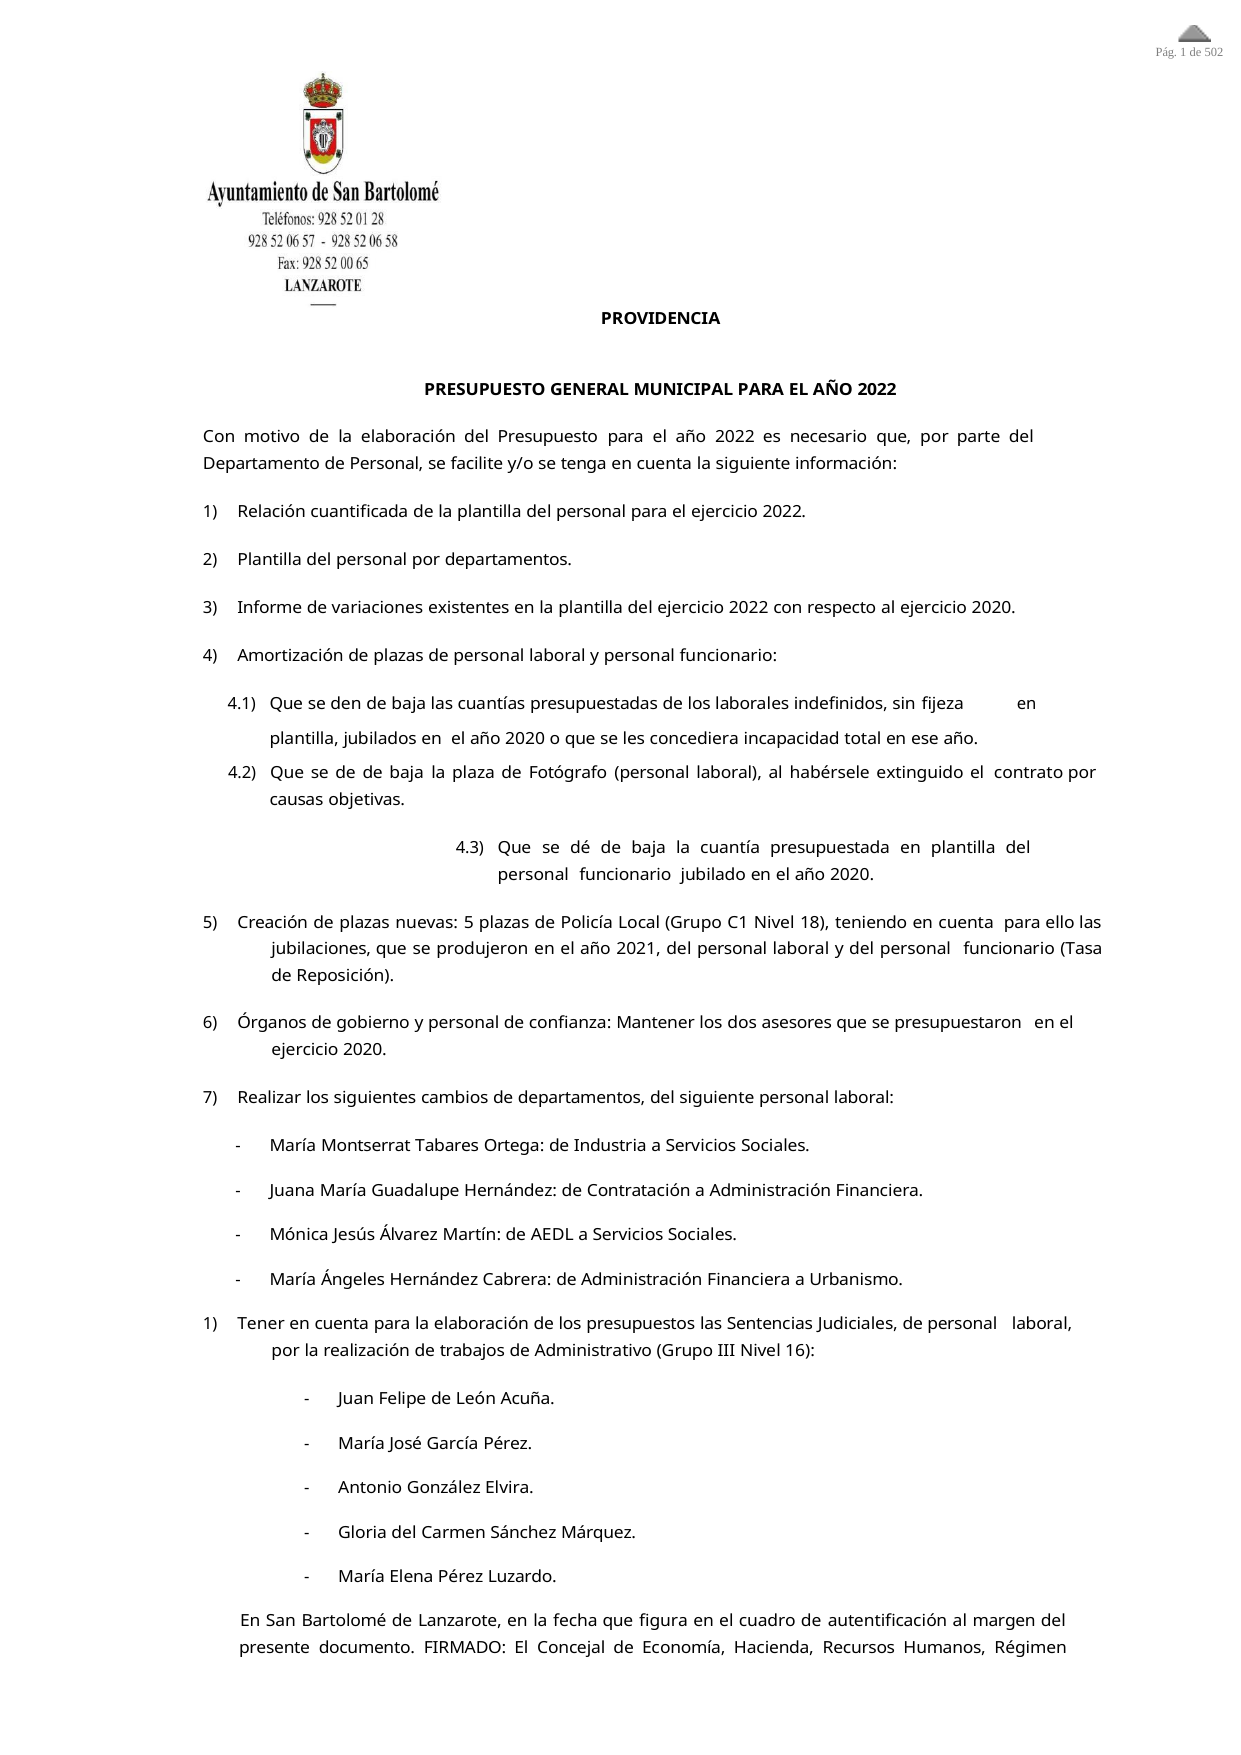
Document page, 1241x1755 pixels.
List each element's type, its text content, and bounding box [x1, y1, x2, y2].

text PRESUPUESTO GENERAL MUNICIPAL PARA EL AÑO 2022 [389, 378, 931, 401]
text Con motivo de la elaboración del Presupuesto para el año 2022 es necesario que, por parte del Departamento de Personal, se facilite y/o se tenga en cuenta la siguiente información: [203, 425, 1102, 474]
list Órganos de gobierno y personal de confianza: Mantener los dos asesores que se presupuestaron en el ejercicio 2020. [203, 1011, 1102, 1061]
list Que se de de baja la plaza de Fotógrafo (personal laboral), al habérsele extinguido el contrato por causas objetivas. [227, 761, 1102, 811]
text PROVIDENCIA [389, 307, 931, 329]
text En San Bartolomé de Lanzarote, en la fecha que figura en el cuadro de autentificación al margen del presente documento. FIRMADO: El Concejal de Economía, Hacienda, Recursos Humanos, Régimen [203, 1609, 1103, 1659]
list Antonio González Elvira. [304, 1476, 1236, 1498]
list Creación de plazas nuevas: 5 plazas de Policía Local (Grupo C1 Nivel 18), teniendo en cuenta para ello las jubilaciones, que se produjeron en el año 2021, del personal laboral y del personal funcionario (Tasa de Reposición). [203, 910, 1103, 986]
picture [205, 71, 442, 308]
list Relación cuantificada de la plantilla del personal para el ejercicio 2022. [203, 499, 1236, 522]
list Informe de variaciones existentes en la plantilla del ejercicio 2022 con respecto al ejercicio 2020. [203, 596, 1236, 618]
list Tener en cuenta para la elaboración de los presupuestos las Sentencias Judiciales, de personal laboral, por la realización de trabajos de Administrativo (Grupo III Nivel 16): [203, 1312, 1102, 1361]
list Realizar los siguientes cambios de departamentos, del siguiente personal laboral: [203, 1086, 1236, 1108]
list María José García Pérez. [304, 1431, 1236, 1454]
list María Montserrat Tabares Ortega: de Industria a Servicios Sociales. [235, 1134, 1236, 1157]
list Que se den de baja las cuantías presupuestadas de los laborales indefinidos, sin fijeza en plantilla, jubilados en el año 2020 o que se les concediera incapacidad total en ese año. [227, 692, 1103, 749]
list Mónica Jesús Álvarez Martín: de AEDL a Servicios Sociales. [235, 1223, 1236, 1245]
list María Elena Pérez Luzardo. [304, 1565, 1236, 1587]
list Plantilla del personal por departamentos. [203, 547, 1236, 570]
list Juana María Guadalupe Hernández: de Contratación a Administración Financiera. [235, 1178, 1236, 1201]
picture [1177, 25, 1211, 42]
list Gloria del Carmen Sánchez Márquez. [304, 1520, 1236, 1543]
list Amortización de plazas de personal laboral y personal funcionario: [203, 644, 1236, 667]
list Que se dé de baja la cuantía presupuestada en plantilla del personal funcionario jubilado en el año 2020. [456, 836, 1102, 885]
list Juan Felipe de León Acuña. [304, 1387, 1236, 1409]
list María Ángeles Hernández Cabrera: de Administración Financiera a Urbanismo. [235, 1267, 1236, 1290]
